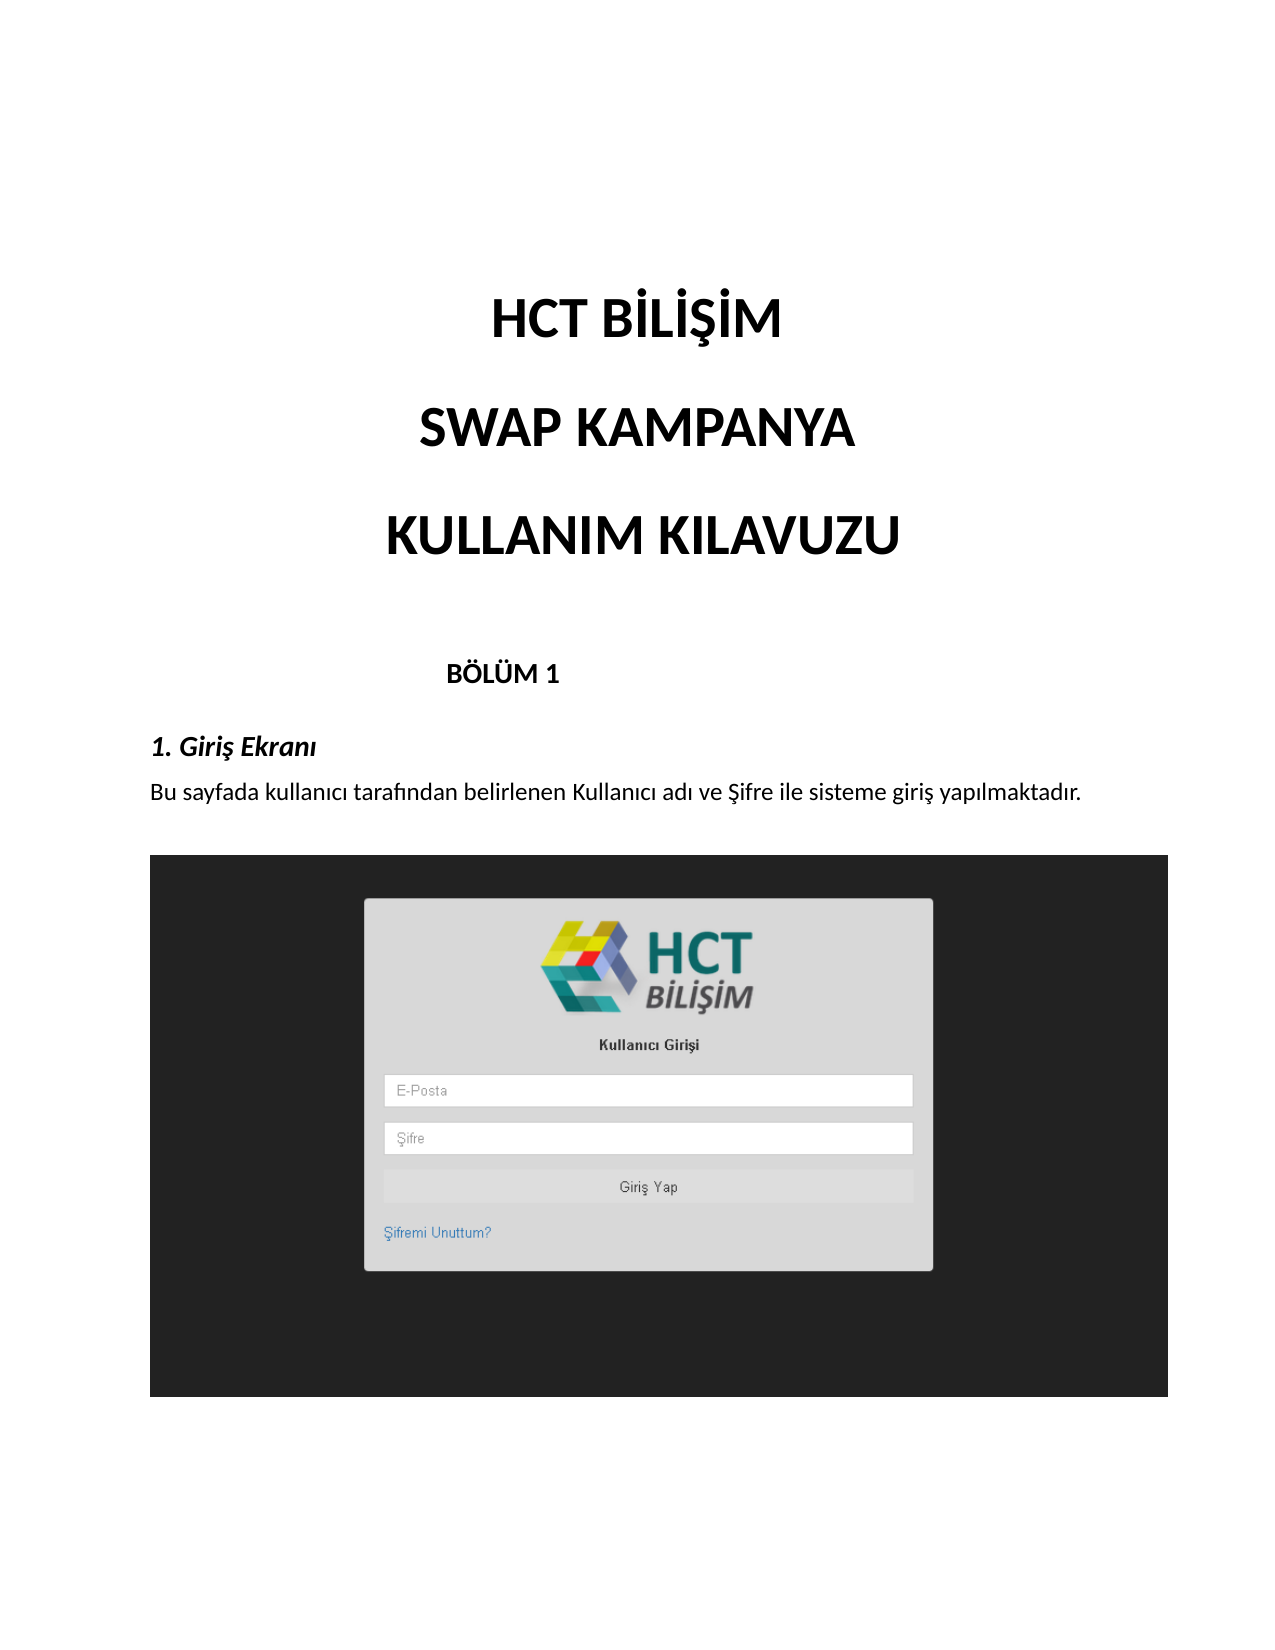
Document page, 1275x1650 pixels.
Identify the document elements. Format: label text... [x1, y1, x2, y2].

text Bu sayfada kullanıcı tarafından belirlenen Kullanıcı adı ve Şifre ile sisteme giriş yapılmaktadır. [150, 777, 1125, 807]
text SWAP KAMPANYA [150, 389, 1125, 461]
subtitle 1. Giriş Ekranı [150, 728, 1125, 764]
text KULLANIM KILAVUZU [150, 498, 1125, 569]
text HCT BİLİŞİM [150, 281, 1125, 352]
subtitle BÖLÜM 1 [150, 655, 1125, 691]
